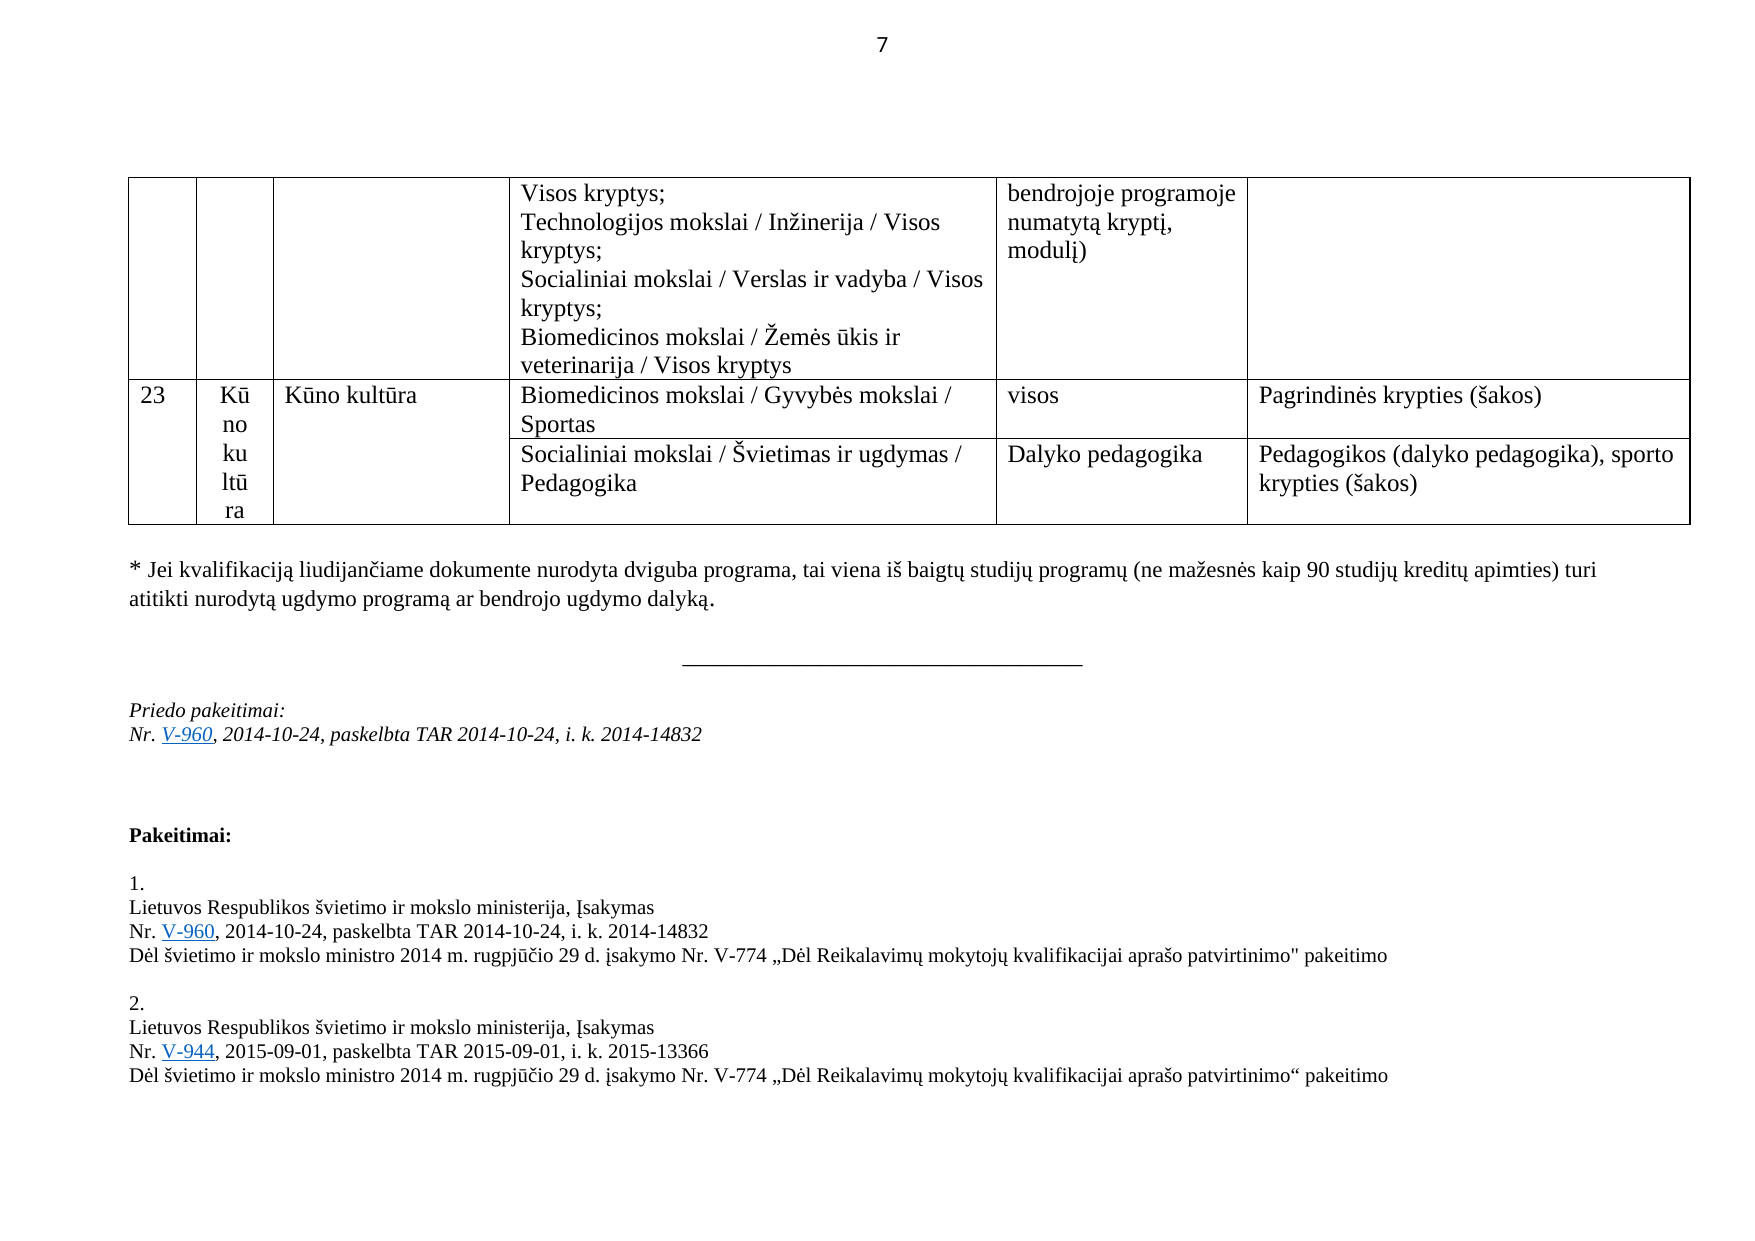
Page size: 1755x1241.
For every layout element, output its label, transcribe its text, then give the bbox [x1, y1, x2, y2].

text ________________________________ [129, 640, 1636, 669]
table_cell [1248, 178, 1689, 379]
table_cell [129, 178, 196, 379]
table_cell Pedagogikos (dalyko pedagogika), sporto krypties (šakos) [1248, 439, 1689, 524]
table_cell [197, 178, 273, 379]
table_cell visos [997, 380, 1247, 438]
table_cell Dalyko pedagogika [997, 439, 1247, 524]
text * Jei kvalifikaciją liudijančiame dokumente nurodyta dviguba programa, tai viena iš baigtų studijų programų (ne mažesnės kaip 90 studijų kreditų apimties) turi atitikti nurodytą ugdymo programą ar bendrojo ugdymo dalyką. [129, 554, 1636, 611]
table_cell Socialiniai mokslai / Švietimas ir ugdymas / Pedagogika [510, 439, 996, 524]
text Nr. V-960, 2014-10-24, paskelbta TAR 2014-10-24, i. k. 2014-14832 [129, 919, 1636, 943]
table_cell [274, 178, 509, 379]
table_cell Visos kryptys; Technologijos mokslai / Inžinerija / Visos kryptys; Socialiniai mokslai / Verslas ir vadyba / Visos kryptys; Biomedicinos mokslai / Žemės ūkis ir veterinarija / Visos kryptys [510, 178, 996, 379]
text Nr. V-960, 2014-10-24, paskelbta TAR 2014-10-24, i. k. 2014-14832 [129, 722, 1636, 746]
text Nr. V-944, 2015-09-01, paskelbta TAR 2015-09-01, i. k. 2015-13366 [129, 1039, 1636, 1063]
text Pakeitimai: [129, 823, 1636, 847]
table_cell Biomedicinos mokslai / Gyvybės mokslai / Sportas [510, 380, 996, 438]
text Lietuvos Respublikos švietimo ir mokslo ministerija, Įsakymas [129, 1015, 1636, 1039]
table_cell Kūno kultūra [274, 380, 509, 524]
table_cell 23 [129, 380, 196, 524]
text 1. [129, 871, 1636, 895]
text Priedo pakeitimai: [129, 698, 1636, 722]
table_cell bendrojoje programoje numatytą kryptį, modulį) [997, 178, 1247, 379]
table_cell Kūno kultūra [197, 380, 273, 524]
text Dėl švietimo ir mokslo ministro 2014 m. rugpjūčio 29 d. įsakymo Nr. V-774 „Dėl Reikalavimų mokytojų kvalifikacijai aprašo patvirtinimo" pakeitimo [129, 943, 1636, 967]
table_cell Pagrindinės krypties (šakos) [1248, 380, 1689, 438]
text 2. [129, 991, 1636, 1015]
text Dėl švietimo ir mokslo ministro 2014 m. rugpjūčio 29 d. įsakymo Nr. V-774 „Dėl Reikalavimų mokytojų kvalifikacijai aprašo patvirtinimo“ pakeitimo [129, 1063, 1636, 1087]
text Lietuvos Respublikos švietimo ir mokslo ministerija, Įsakymas [129, 895, 1636, 919]
